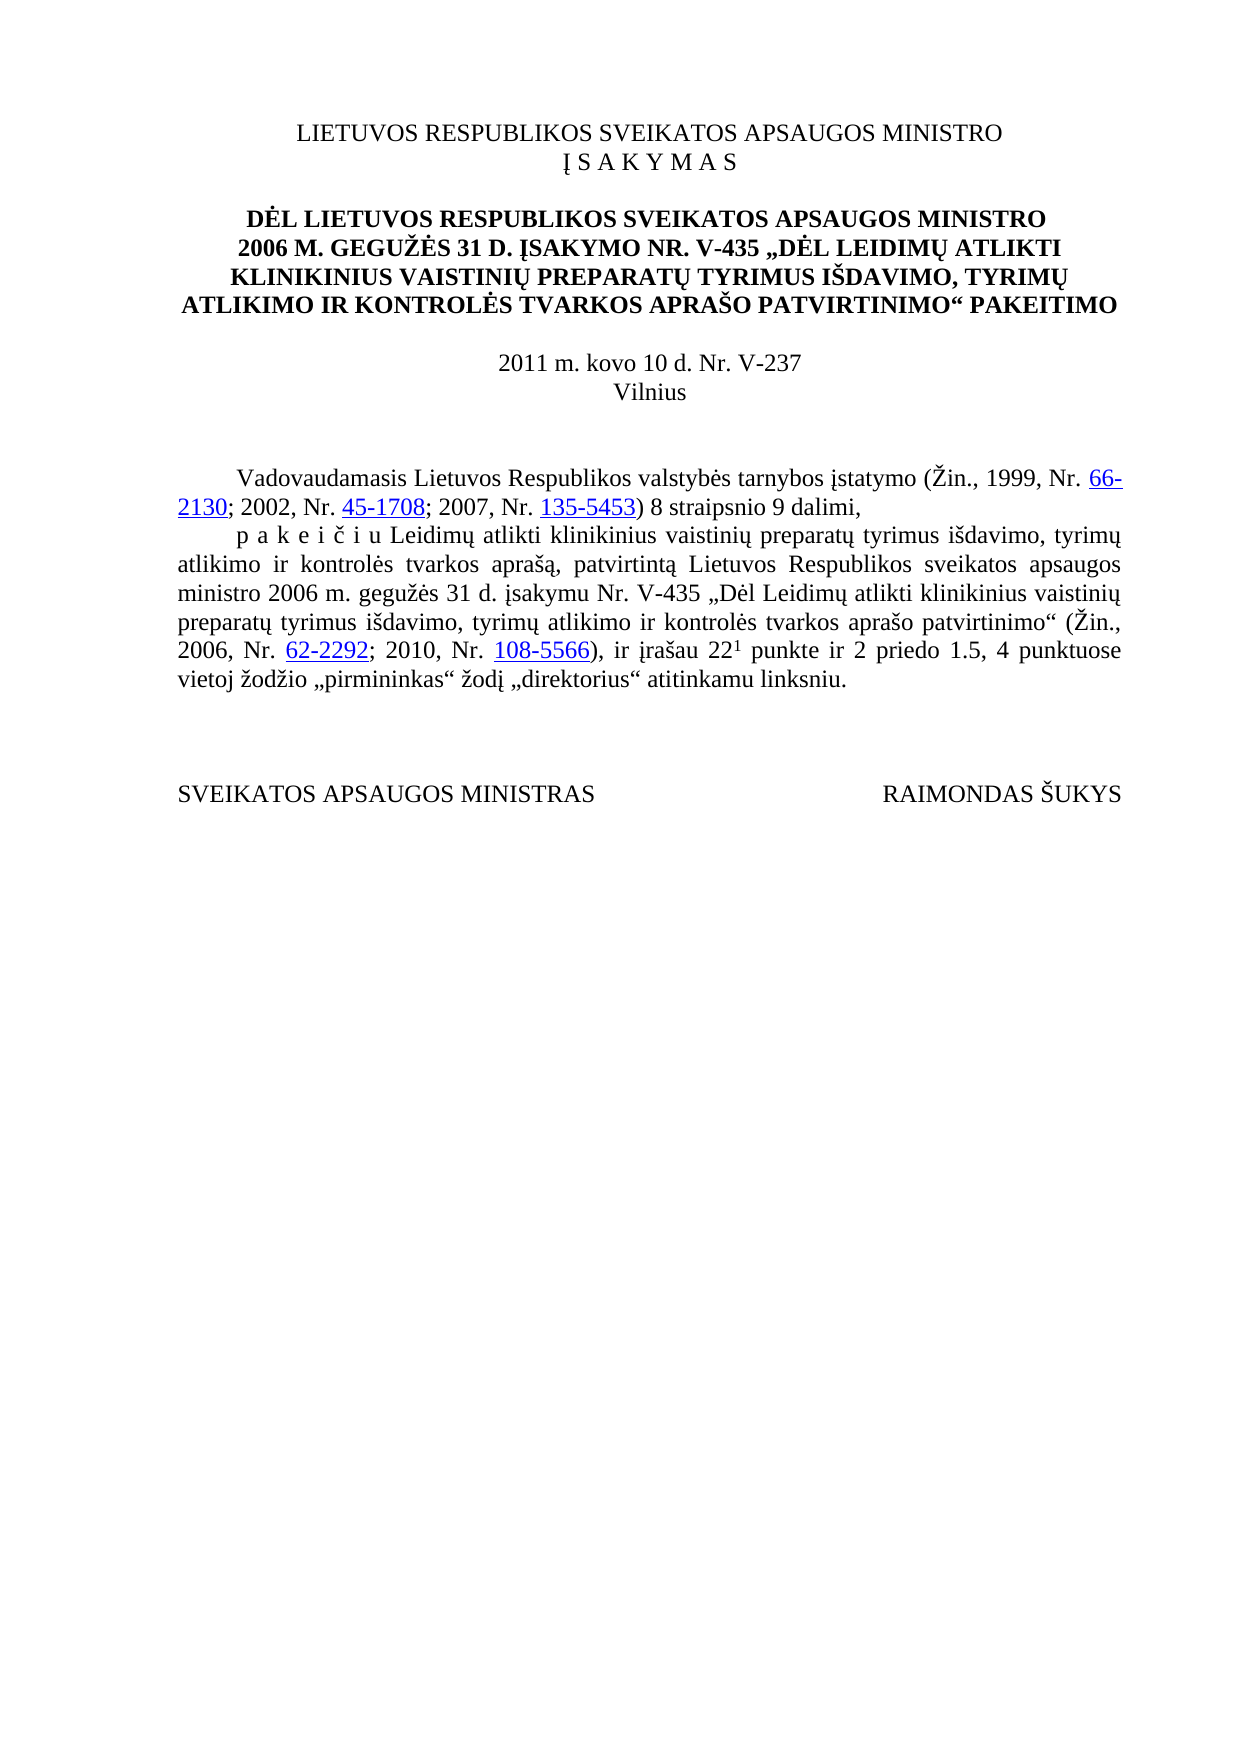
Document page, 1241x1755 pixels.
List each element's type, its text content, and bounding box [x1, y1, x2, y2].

text LIETUVOS RESPUBLIKOS SVEIKATOS APSAUGOS MINISTRO [177, 118, 1122, 147]
text Vadovaudamasis Lietuvos Respublikos valstybės tarnybos įstatymo (Žin., 1999, Nr. 66-2130; 2002, Nr. 45-1708; 2007, Nr. 135-5453) 8 straipsnio 9 dalimi, [177, 463, 1122, 521]
text Vilnius [177, 377, 1122, 406]
text Į S A K Y M A S [177, 147, 1122, 176]
text 2011 m. kovo 10 d. Nr. V-237 [177, 348, 1122, 377]
text SVEIKATOS APSAUGOS MINISTRAS RAIMONDAS ŠUKYS [177, 779, 1122, 808]
text p a k e i č i u Leidimų atlikti klinikinius vaistinių preparatų tyrimus išdavimo, tyrimų atlikimo ir kontrolės tvarkos aprašą, patvirtintą Lietuvos Respublikos sveikatos apsaugos ministro 2006 m. gegužės 31 d. įsakymu Nr. V-435 „Dėl Leidimų atlikti klinikinius vaistinių preparatų tyrimus išdavimo, tyrimų atlikimo ir kontrolės tvarkos aprašo patvirtinimo“ (Žin., 2006, Nr. 62-2292; 2010, Nr. 108-5566), ir įrašau 221 punkte ir 2 priedo 1.5, 4 punktuose vietoj žodžio „pirmininkas“ žodį „direktorius“ atitinkamu linksniu. [177, 521, 1122, 693]
text DĖL LIETUVOS RESPUBLIKOS SVEIKATOS APSAUGOS MINISTRO 2006 M. GEGUŽĖS 31 D. ĮSAKYMO Nr. V-435 „DĖL LEIDIMŲ ATLIKTI KLINIKINIUS VAISTINIŲ PREPARATŲ TYRIMUS IŠDAVIMO, TYRIMŲ ATLIKIMO IR KONTROLĖS TVARKOS APRAŠO PATVIRTINIMO“ PAKEITIMO [177, 204, 1122, 319]
